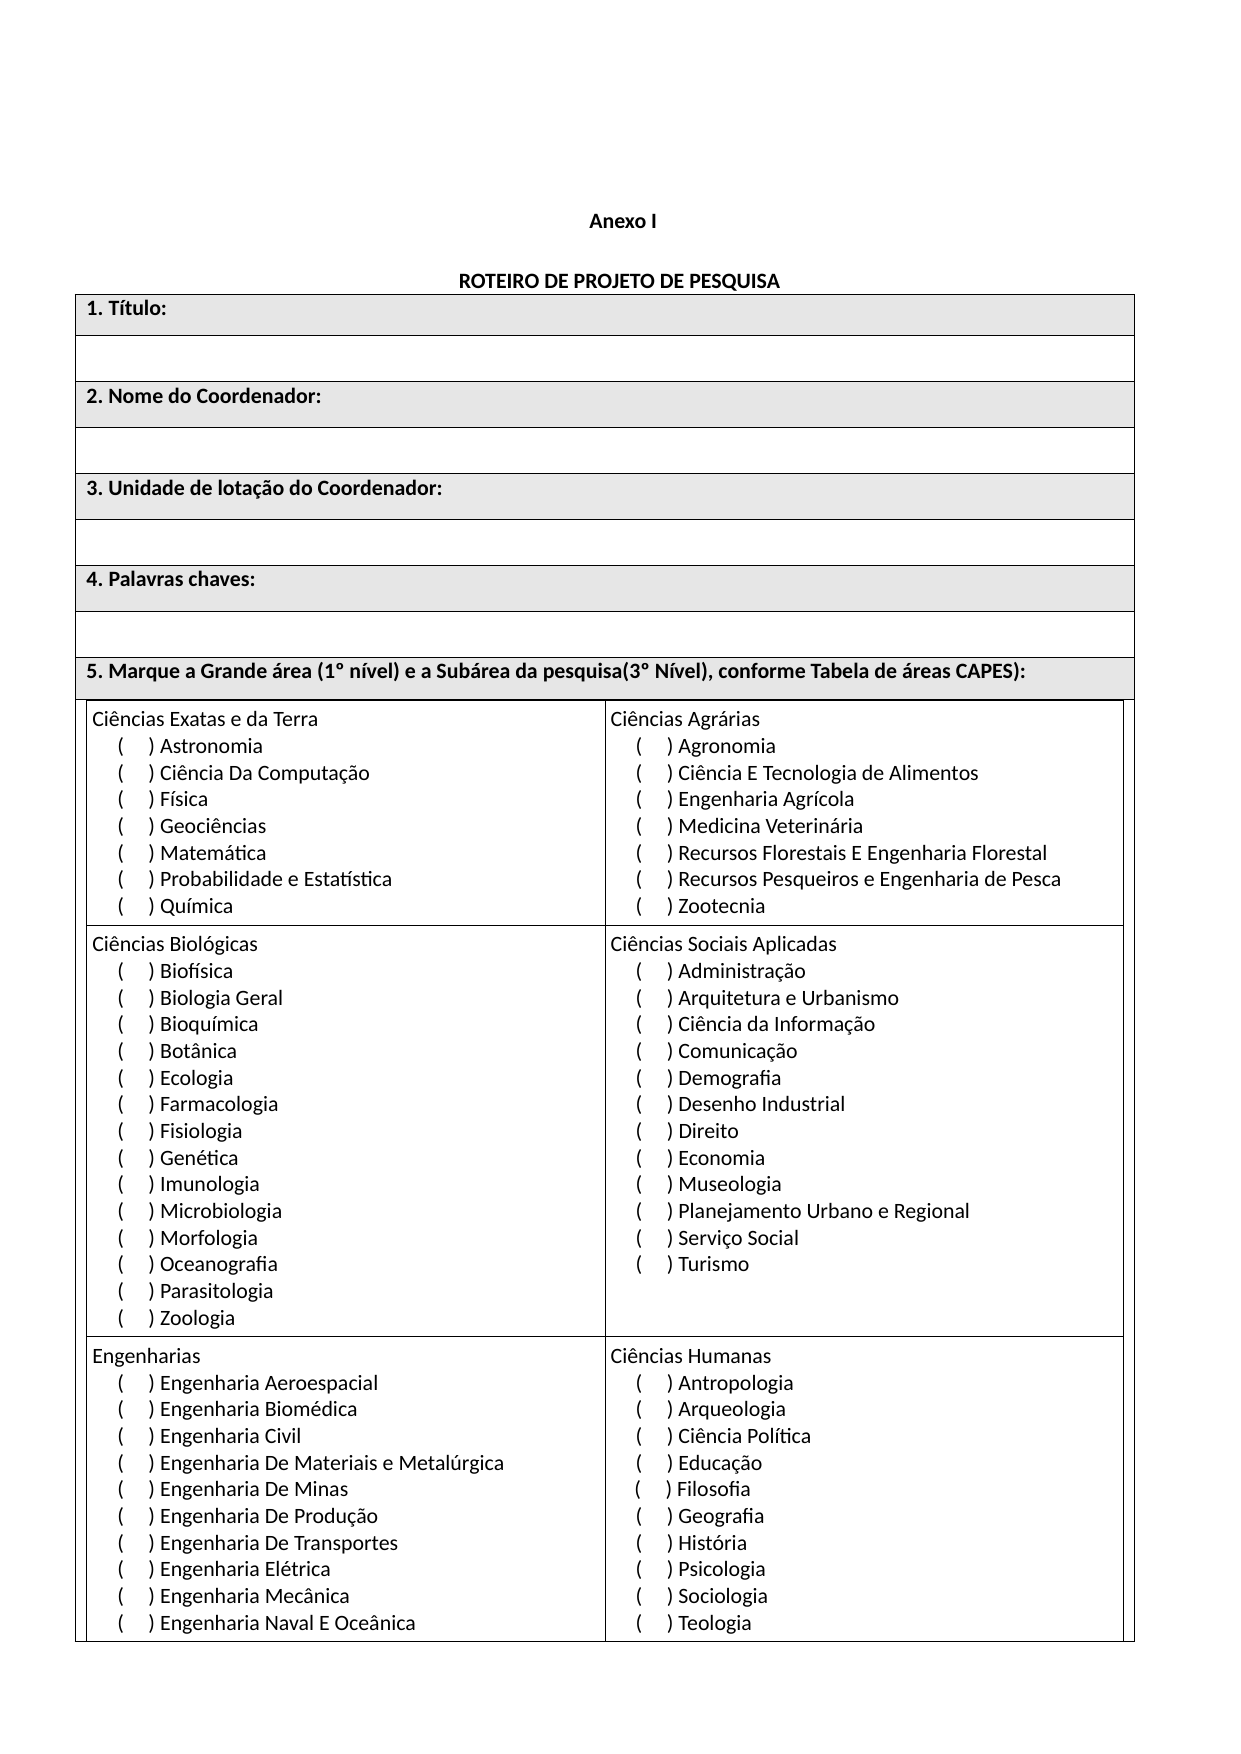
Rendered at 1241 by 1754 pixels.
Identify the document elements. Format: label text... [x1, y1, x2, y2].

text Anexo I [75, 202, 1165, 234]
table_cell [76, 520, 1134, 565]
table_cell 3. Unidade de lotação do Coordenador: [76, 474, 1134, 519]
table_cell Ciências Biológicas ( ) Biofísica ( ) Biologia Geral ( ) Bioquímica ( ) Botânica ( ) Ecologia ( ) Farmacologia ( ) Fisiologia ( ) Genética ( ) Imunologia ( ) Microbiologia ( ) Morfologia ( ) Oceanografia ( ) Parasitologia ( ) Zoologia [87, 926, 605, 1336]
text ROTEIRO DE PROJETO DE PESQUISA [73, 267, 1165, 294]
table_header Ciências Exatas e da Terra ( ) Astronomia ( ) Ciência Da Computação ( ) Física ( ) Geociências ( ) Matemática ( ) Probabilidade e Estatística ( ) Química [87, 701, 605, 925]
table_cell 5. Marque a Grande área (1º nível) e a Subárea da pesquisa(3º Nível), conforme Tabela de áreas CAPES): [76, 658, 1134, 699]
table_cell [76, 612, 1134, 657]
table_cell 2. Nome do Coordenador: [76, 382, 1134, 427]
table_cell Ciências Sociais Aplicadas ( ) Administração ( ) Arquitetura e Urbanismo ( ) Ciência da Informação ( ) Comunicação ( ) Demografia ( ) Desenho Industrial ( ) Direito ( ) Economia ( ) Museologia ( ) Planejamento Urbano e Regional ( ) Serviço Social ( ) Turismo [606, 926, 1123, 1336]
table_header 1. Título: [76, 295, 1134, 335]
table_header Ciências Agrárias ( ) Agronomia ( ) Ciência E Tecnologia de Alimentos ( ) Engenharia Agrícola ( ) Medicina Veterinária ( ) Recursos Florestais E Engenharia Florestal ( ) Recursos Pesqueiros e Engenharia de Pesca ( ) Zootecnia [606, 701, 1123, 925]
table_cell Engenharias ( ) Engenharia Aeroespacial ( ) Engenharia Biomédica ( ) Engenharia Civil ( ) Engenharia De Materiais e Metalúrgica ( ) Engenharia De Minas ( ) Engenharia De Produção ( ) Engenharia De Transportes ( ) Engenharia Elétrica ( ) Engenharia Mecânica ( ) Engenharia Naval E Oceânica [87, 1337, 605, 1641]
table_cell [76, 336, 1134, 381]
table_cell Ciências Humanas ( ) Antropologia ( ) Arqueologia ( ) Ciência Política ( ) Educação ( ) Filosofia ( ) Geografia ( ) História ( ) Psicologia ( ) Sociologia ( ) Teologia [606, 1337, 1123, 1641]
table_cell [1124, 700, 1134, 1641]
table_cell [76, 700, 86, 1641]
table_cell 4. Palavras chaves: [76, 566, 1134, 611]
table_cell [76, 428, 1134, 473]
